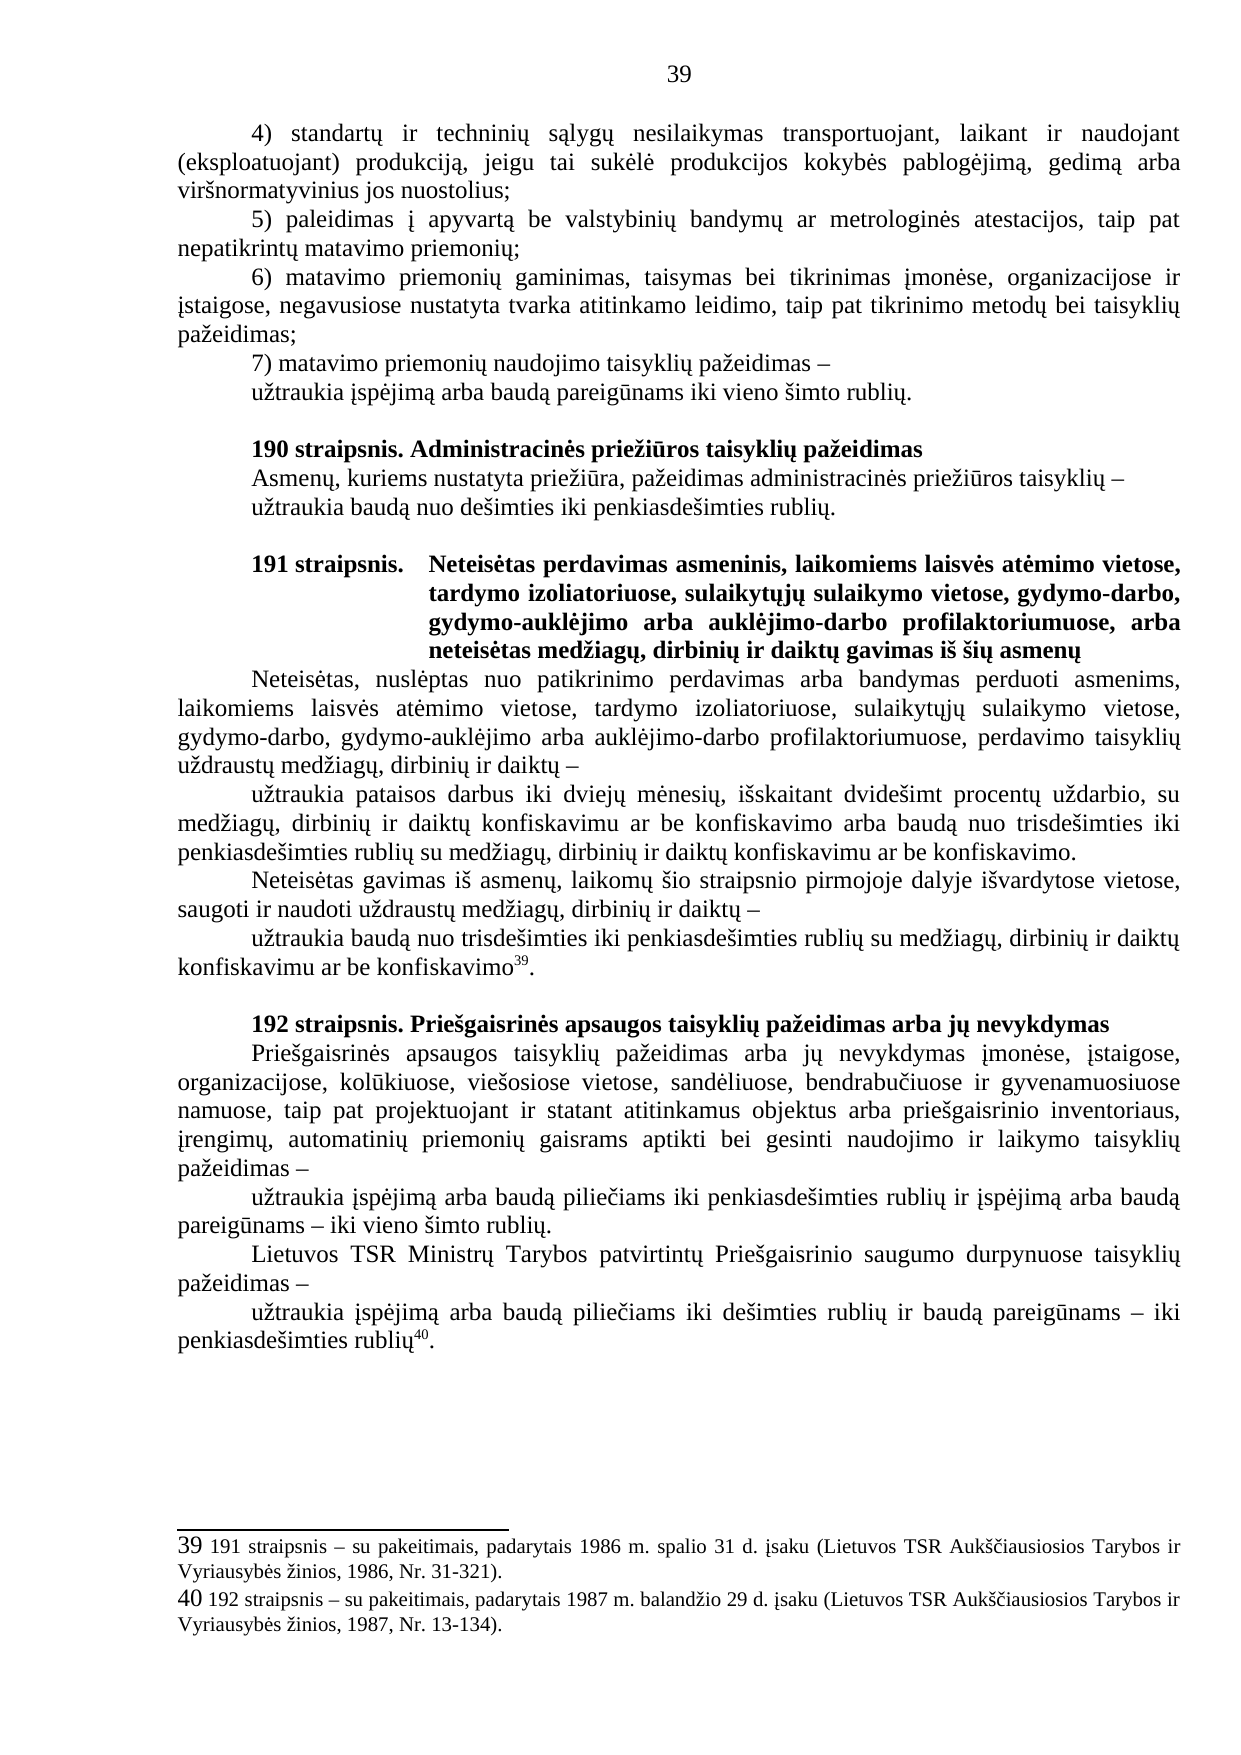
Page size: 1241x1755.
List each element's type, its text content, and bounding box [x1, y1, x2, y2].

text Asmenų, kuriems nustatyta priežiūra, pažeidimas administracinės priežiūros taisyklių – [177, 463, 1181, 492]
text Lietuvos TSR Ministrų Tarybos patvirtintų Priešgaisrinio saugumo durpynuose taisyklių pažeidimas – [177, 1239, 1181, 1297]
text užtraukia baudą nuo dešimties iki penkiasdešimties rublių. [177, 492, 1181, 521]
text užtraukia baudą nuo trisdešimties iki penkiasdešimties rublių su medžiagų, dirbinių ir daiktų konfiskavimu ar be konfiskavimo. [177, 923, 1181, 981]
text 4) standartų ir techninių sąlygų nesilaikymas transportuojant, laikant ir naudojant (eksploatuojant) produkciją, jeigu tai sukėlė produkcijos kokybės pablogėjimą, gedimą arba viršnormatyvinius jos nuostolius; [177, 118, 1181, 204]
text Priešgaisrinės apsaugos taisyklių pažeidimas arba jų nevykdymas įmonėse, įstaigose, organizacijose, kolūkiuose, viešosiose vietose, sandėliuose, bendrabučiuose ir gyvenamuosiuose namuose, taip pat projektuojant ir statant atitinkamus objektus arba priešgaisrinio inventoriaus, įrengimų, automatinių priemonių gaisrams aptikti bei gesinti naudojimo ir laikymo taisyklių pažeidimas – [177, 1038, 1181, 1182]
text 192 straipsnis – su pakeitimais, padarytais 1987 m. balandžio 29 d. įsaku (Lietuvos TSR Aukščiausiosios Tarybos ir Vyriausybės žinios, 1987, Nr. 13-134). [177, 1583, 1181, 1636]
text 192 straipsnis. Priešgaisrinės apsaugos taisyklių pažeidimas arba jų nevykdymas [177, 1009, 1181, 1038]
text užtraukia įspėjimą arba baudą pareigūnams iki vieno šimto rublių. [177, 377, 1181, 406]
text 191 straipsnis – su pakeitimais, padarytais 1986 m. spalio 31 d. įsaku (Lietuvos TSR Aukščiausiosios Tarybos ir Vyriausybės žinios, 1986, Nr. 31-321). [177, 1530, 1181, 1583]
text 6) matavimo priemonių gaminimas, taisymas bei tikrinimas įmonėse, organizacijose ir įstaigose, negavusiose nustatyta tvarka atitinkamo leidimo, taip pat tikrinimo metodų bei taisyklių pažeidimas; [177, 262, 1181, 348]
text užtraukia įspėjimą arba baudą piliečiams iki penkiasdešimties rublių ir įspėjimą arba baudą pareigūnams – iki vieno šimto rublių. [177, 1182, 1181, 1239]
text Neteisėtas, nuslėptas nuo patikrinimo perdavimas arba bandymas perduoti asmenims, laikomiems laisvės atėmimo vietose, tardymo izoliatoriuose, sulaikytųjų sulaikymo vietose, gydymo-darbo, gydymo-auklėjimo arba auklėjimo-darbo profilaktoriumuose, perdavimo taisyklių uždraustų medžiagų, dirbinių ir daiktų – [177, 664, 1181, 779]
text užtraukia įspėjimą arba baudą piliečiams iki dešimties rublių ir baudą pareigūnams – iki penkiasdešimties rublių. [177, 1297, 1181, 1354]
text 7) matavimo priemonių naudojimo taisyklių pažeidimas – [177, 348, 1181, 377]
text Neteisėtas gavimas iš asmenų, laikomų šio straipsnio pirmojoje dalyje išvardytose vietose, saugoti ir naudoti uždraustų medžiagų, dirbinių ir daiktų – [177, 866, 1181, 923]
text 191 straipsnis. Neteisėtas perdavimas asmeninis, laikomiems laisvės atėmimo vietose, tardymo izoliatoriuose, sulaikytųjų sulaikymo vietose, gydymo-darbo, gydymo-auklėjimo arba auklėjimo-darbo profilaktoriumuose, arba neteisėtas medžiagų, dirbinių ir daiktų gavimas iš šių asmenų [251, 549, 1181, 664]
text užtraukia pataisos darbus iki dviejų mėnesių, išskaitant dvidešimt procentų uždarbio, su medžiagų, dirbinių ir daiktų konfiskavimu ar be konfiskavimo arba baudą nuo trisdešimties iki penkiasdešimties rublių su medžiagų, dirbinių ir daiktų konfiskavimu ar be konfiskavimo. [177, 779, 1181, 866]
text 5) paleidimas į apyvartą be valstybinių bandymų ar metrologinės atestacijos, taip pat nepatikrintų matavimo priemonių; [177, 204, 1181, 262]
text 190 straipsnis. Administracinės priežiūros taisyklių pažeidimas [177, 434, 1181, 463]
